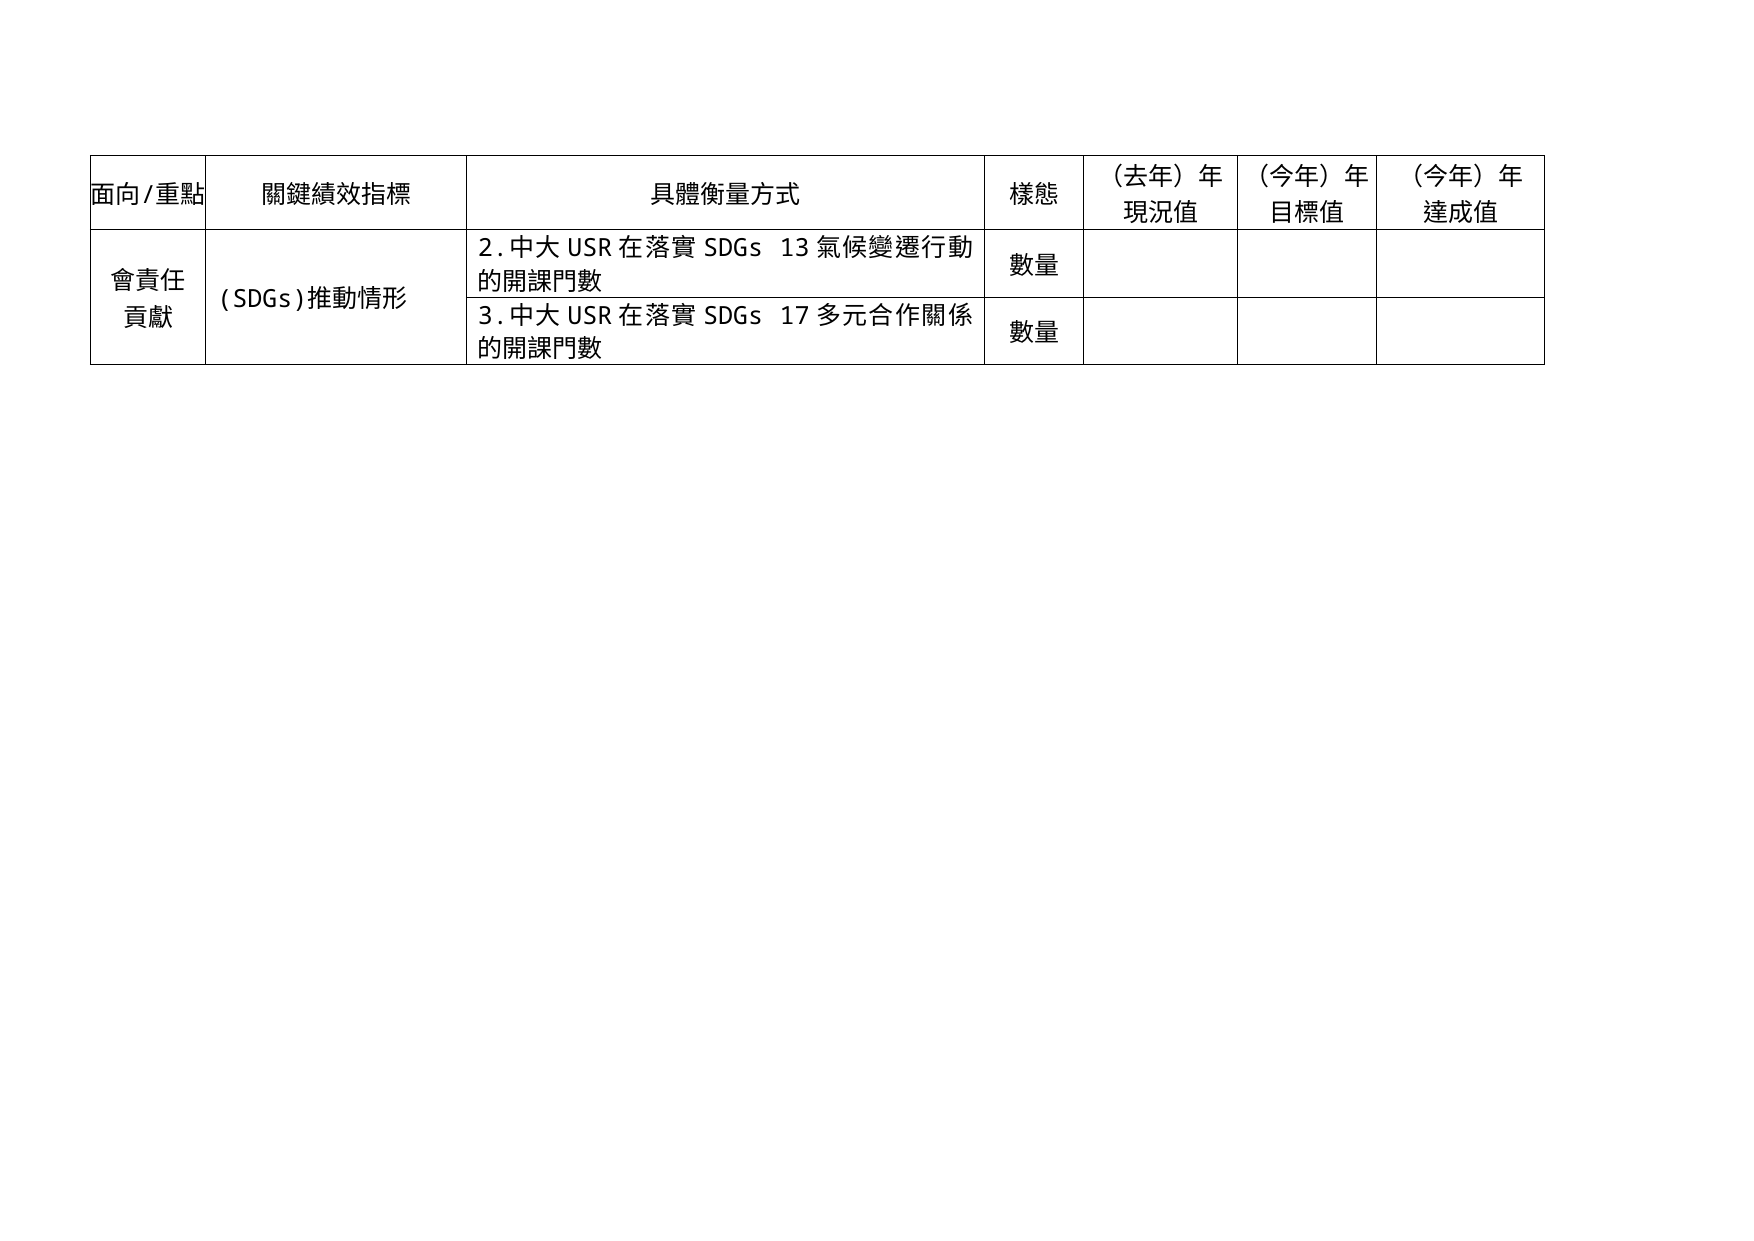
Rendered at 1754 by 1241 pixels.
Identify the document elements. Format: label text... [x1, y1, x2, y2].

table_header （去年）年 現況值 [1084, 156, 1237, 229]
table_header 關鍵績效指標 [206, 156, 466, 229]
table_cell [1238, 298, 1376, 364]
table_cell 數量 [985, 298, 1083, 364]
table_cell 3.中大USR在落實SDGs 17多元合作關係的開課門數 [467, 298, 984, 364]
table_cell [1084, 298, 1237, 364]
table_header 面向/重點 [91, 156, 205, 229]
table_header （今年）年 達成值 [1377, 156, 1544, 229]
table_cell [1377, 298, 1544, 364]
table_cell 會責任貢獻 [91, 230, 205, 364]
table_cell [1377, 230, 1544, 297]
table_header （今年）年 目標值 [1238, 156, 1376, 229]
table_cell 2.中大USR在落實SDGs 13氣候變遷行動的開課門數 [467, 230, 984, 297]
table_cell [1238, 230, 1376, 297]
table_header 具體衡量方式 [467, 156, 984, 229]
table_cell (SDGs)推動情形 [206, 230, 466, 364]
table_header 樣態 [985, 156, 1083, 229]
table_cell [1084, 230, 1237, 297]
table_cell 數量 [985, 230, 1083, 297]
